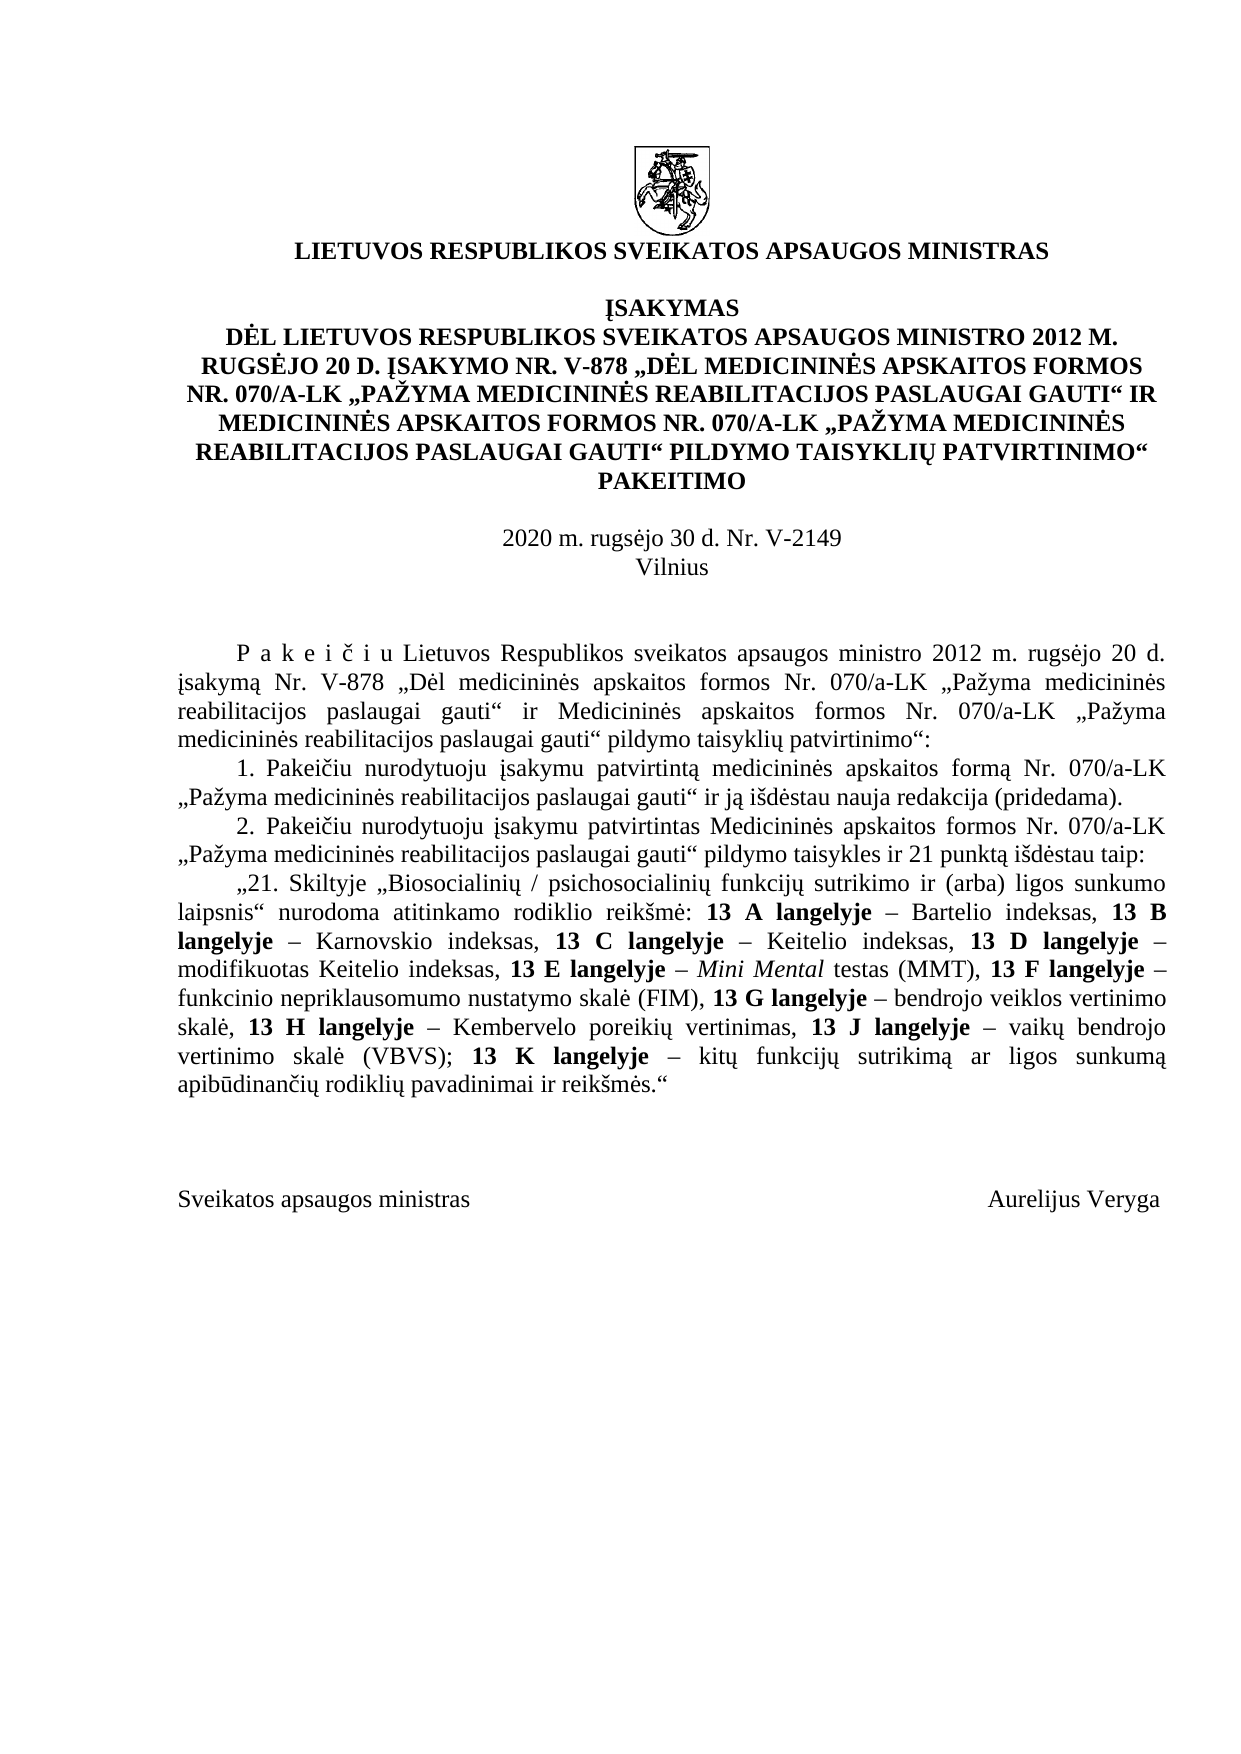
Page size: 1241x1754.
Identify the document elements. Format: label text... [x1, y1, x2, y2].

text 2. Pakeičiu nurodytuoju įsakymu patvirtintas Medicininės apskaitos formos Nr. 070/a-LK „Pažyma medicininės reabilitacijos paslaugai gauti“ pildymo taisykles ir 21 punktą išdėstau taip: [177, 811, 1167, 868]
text LIETUVOS RESPUBLIKOS SVEIKATOS APSAUGOS MINISTRAS [177, 236, 1167, 264]
text Sveikatos apsaugos ministras Aurelijus Veryga [177, 1184, 1167, 1213]
text P a k e i č i u Lietuvos Respublikos sveikatos apsaugos ministro 2012 m. rugsėjo 20 d. įsakymą Nr. V-878 „Dėl medicininės apskaitos formos Nr. 070/a-LK „Pažyma medicininės reabilitacijos paslaugai gauti“ ir Medicininės apskaitos formos Nr. 070/a-LK „Pažyma medicininės reabilitacijos paslaugai gauti“ pildymo taisyklių patvirtinimo“: [177, 638, 1167, 753]
text DĖL Lietuvos Respublikos sveikatos apsaugos ministro 2012 m. rugsėjo 20 d. įsakymO Nr. V-878 „Dėl medicininės apskaitos formos Nr. 070/a-LK „Pažyma medicininės reabilitacijos paslaugai gauti“ ir medicininės apskaitos formos Nr. 070/a-LK „Pažyma medicininės reabilitacijos paslaugai gauti“ pildymo taisyklių patvirtinimo“ PAKEITIMO [177, 322, 1167, 494]
text 2020 m. rugsėjo 30 d. Nr. V-2149 [177, 523, 1167, 552]
text 1. Pakeičiu nurodytuoju įsakymu patvirtintą medicininės apskaitos formą Nr. 070/a-LK „Pažyma medicininės reabilitacijos paslaugai gauti“ ir ją išdėstau nauja redakcija (pridedama). [177, 753, 1167, 811]
text Vilnius [177, 552, 1167, 581]
text ĮSAKYMAS [177, 293, 1167, 322]
text „21. Skiltyje „Biosocialinių / psichosocialinių funkcijų sutrikimo ir (arba) ligos sunkumo laipsnis“ nurodoma atitinkamo rodiklio reikšmė: 13 A langelyje – Bartelio indeksas, 13 B langelyje – Karnovskio indeksas, 13 C langelyje – Keitelio indeksas, 13 D langelyje – modifikuotas Keitelio indeksas, 13 E langelyje – Mini Mental testas (MMT), 13 F langelyje – funkcinio nepriklausomumo nustatymo skalė (FIM), 13 G langelyje – bendrojo veiklos vertinimo skalė, 13 H langelyje – Kembervelo poreikių vertinimas, 13 J langelyje – vaikų bendrojo vertinimo skalė (VBVS); 13 K langelyje – kitų funkcijų sutrikimą ar ligos sunkumą apibūdinančių rodiklių pavadinimai ir reikšmės.“ [177, 868, 1167, 1098]
